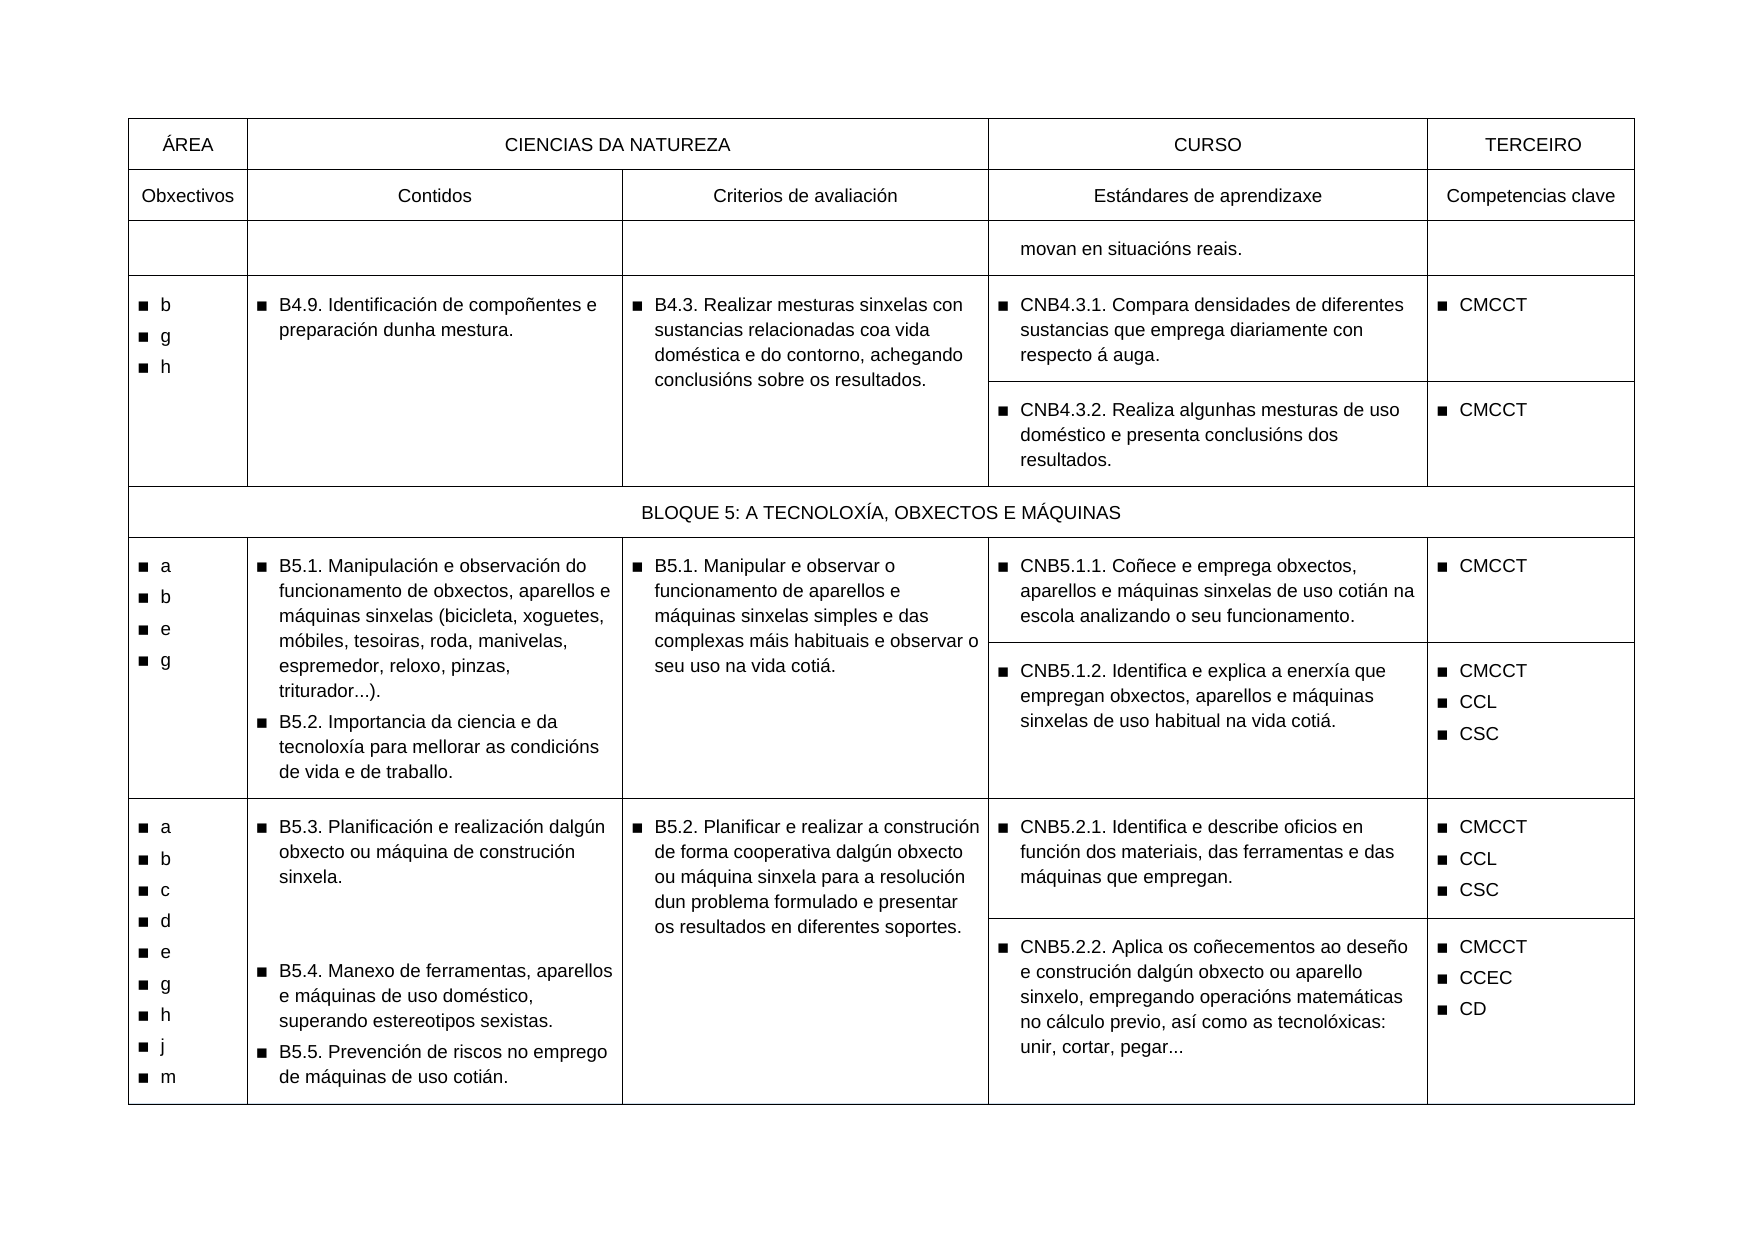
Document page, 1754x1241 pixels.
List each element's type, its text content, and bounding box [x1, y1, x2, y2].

table_cell CMCCT CCEC CD [1428, 919, 1634, 1103]
table_cell CNB5.2.1. Identifica e describe oficios en función dos materiais, das ferramentas e das máquinas que empregan. [989, 799, 1427, 918]
table_cell a b c d e g h j m [129, 799, 247, 1103]
table_cell CNB5.1.2. Identifica e explica a enerxía que empregan obxectos, aparellos e máquinas sinxelas de uso habitual na vida cotiá. [989, 643, 1427, 798]
table_cell CMCCT [1428, 538, 1634, 642]
table_cell [623, 221, 988, 275]
table_cell [129, 221, 247, 275]
table_cell Criterios de avaliación [623, 170, 988, 220]
table_cell [248, 221, 622, 275]
table_cell BLOQUE 5: A TECNOLOXÍA, OBXECTOS E MÁQUINAS [129, 487, 1634, 537]
table_cell B5.3. Planificación e realización dalgún obxecto ou máquina de construción sinxela. B5.4. Manexo de ferramentas, aparellos e máquinas de uso doméstico, superando estereotipos sexistas. B5.5. Prevención de riscos no emprego de máquinas de uso cotián. [248, 799, 622, 1103]
table_cell B5.2. Planificar e realizar a construción de forma cooperativa dalgún obxecto ou máquina sinxela para a resolución dun problema formulado e presentar os resultados en diferentes soportes. [623, 799, 988, 1103]
table_header CURSO [989, 119, 1427, 169]
table_cell Contidos [248, 170, 622, 220]
table_cell CMCCT [1428, 382, 1634, 486]
table_cell B5.1. Manipulación e observación do funcionamento de obxectos, aparellos e máquinas sinxelas (bicicleta, xoguetes, móbiles, tesoiras, roda, manivelas, espremedor, reloxo, pinzas, triturador...). B5.2. Importancia da ciencia e da tecnoloxía para mellorar as condicións de vida e de traballo. [248, 538, 622, 798]
table_cell CMCCT [1428, 276, 1634, 381]
table_cell CNB4.3.1. Compara densidades de diferentes sustancias que emprega diariamente con respecto á auga. [989, 276, 1427, 381]
table_cell CMCCT CCL CSC [1428, 799, 1634, 918]
table_cell Competencias clave [1428, 170, 1634, 220]
table_cell B4.9. Identificación de compoñentes e preparación dunha mestura. [248, 276, 622, 486]
table_cell CNB5.2.2. Aplica os coñecementos ao deseño e construción dalgún obxecto ou aparello sinxelo, empregando operacións matemáticas no cálculo previo, así como as tecnolóxicas: unir, cortar, pegar... [989, 919, 1427, 1103]
table_cell b g h [129, 276, 247, 486]
table_cell Estándares de aprendizaxe [989, 170, 1427, 220]
table_cell B5.1. Manipular e observar o funcionamento de aparellos e máquinas sinxelas simples e das complexas máis habituais e observar o seu uso na vida cotiá. [623, 538, 988, 798]
table_cell [1428, 221, 1634, 275]
table_cell movan en situacións reais. [989, 221, 1427, 275]
table_cell CNB5.1.1. Coñece e emprega obxectos, aparellos e máquinas sinxelas de uso cotián na escola analizando o seu funcionamento. [989, 538, 1427, 642]
table_cell B4.3. Realizar mesturas sinxelas con sustancias relacionadas coa vida doméstica e do contorno, achegando conclusións sobre os resultados. [623, 276, 988, 486]
table_cell CNB4.3.2. Realiza algunhas mesturas de uso doméstico e presenta conclusións dos resultados. [989, 382, 1427, 486]
table_cell a b e g [129, 538, 247, 798]
table_header CIENCIAS DA NATUREZA [248, 119, 988, 169]
table_cell CMCCT CCL CSC [1428, 643, 1634, 798]
table_header ÁREA [129, 119, 247, 169]
table_cell Obxectivos [129, 170, 247, 220]
table_header TERCEIRO [1428, 119, 1634, 169]
